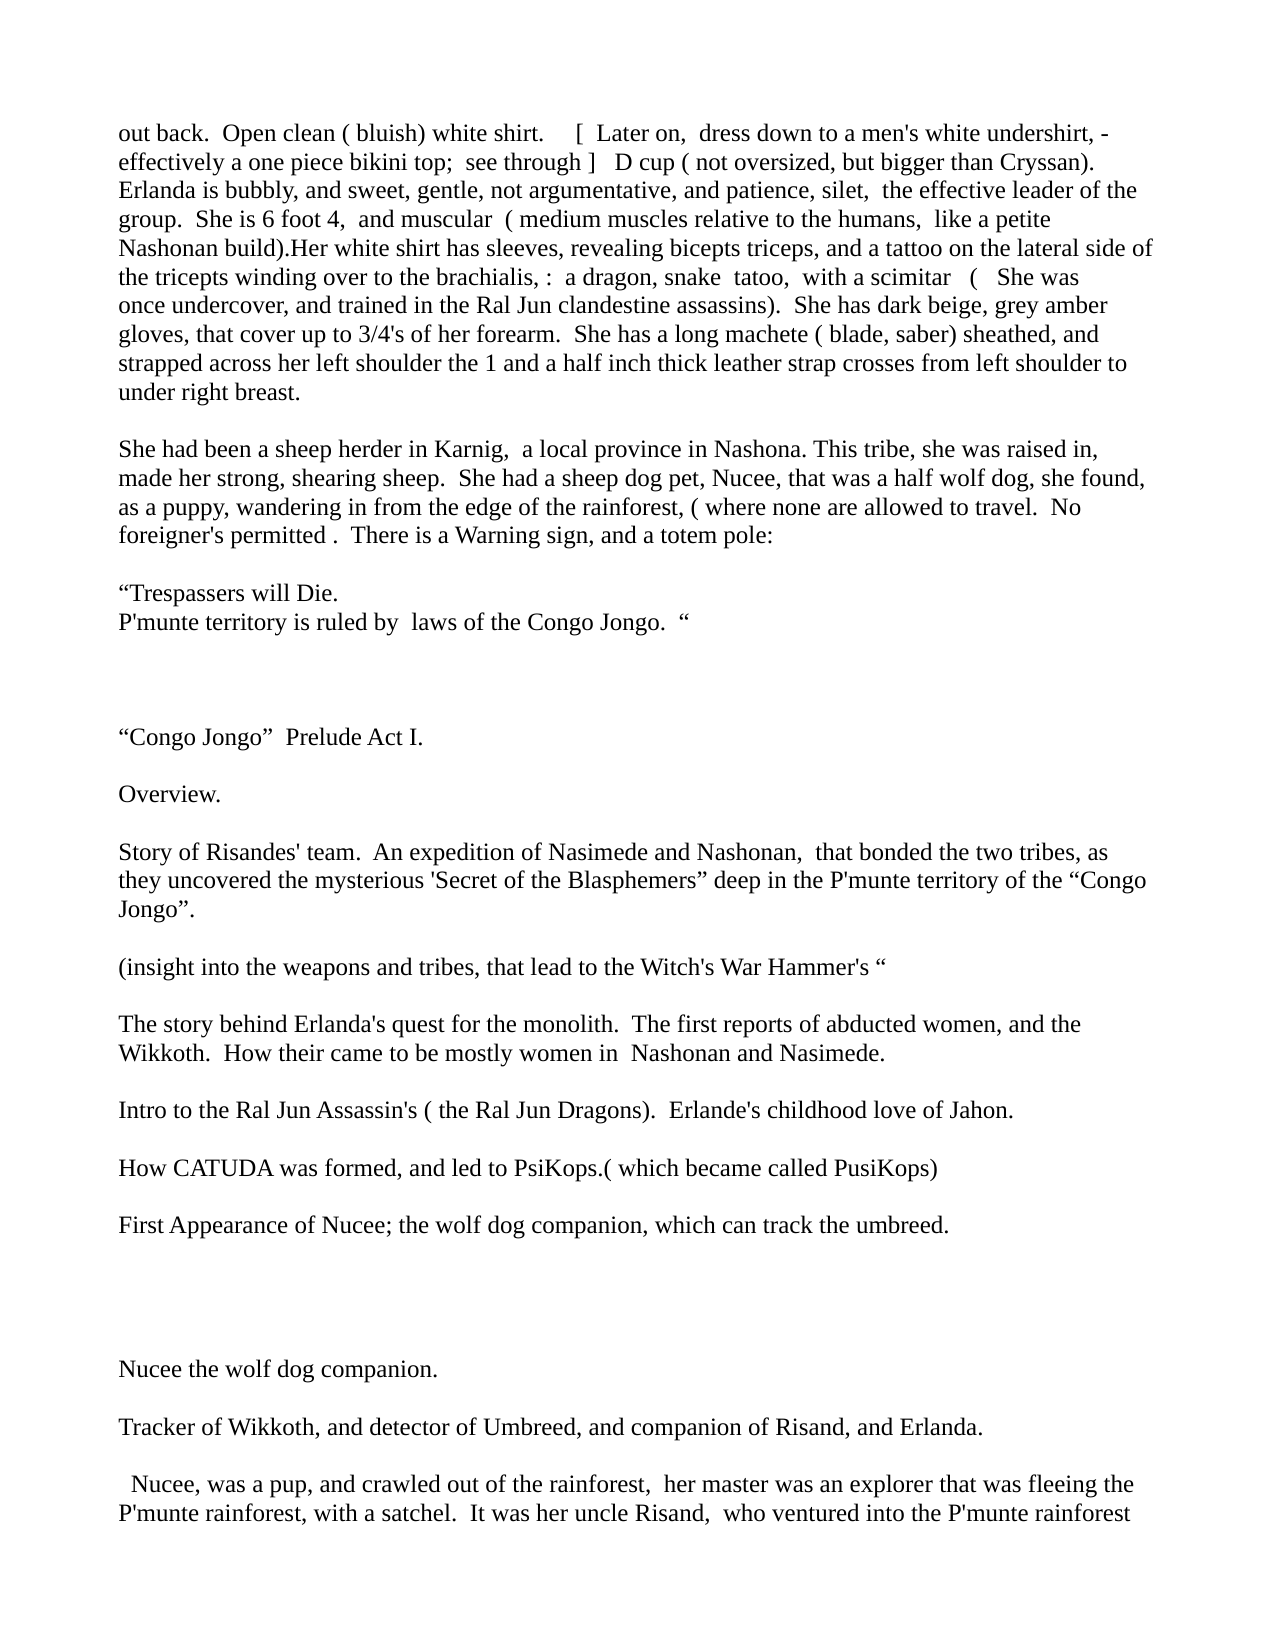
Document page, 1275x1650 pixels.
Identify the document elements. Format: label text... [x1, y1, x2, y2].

text Nucee, was a pup, and crawled out of the rainforest, her master was an explorer that was fleeing the P'munte rainforest, with a satchel. It was her uncle Risand, who ventured into the P'munte rainforest [118, 1469, 1157, 1527]
text Nucee the wolf dog companion. [118, 1354, 1157, 1383]
text out back. Open clean ( bluish) white shirt. [ Later on, dress down to a men's white undershirt, - effectively a one piece bikini top; see through ] D cup ( not oversized, but bigger than Cryssan). Erlanda is bubbly, and sweet, gentle, not argumentative, and patience, silet, the effective leader of the group. She is 6 foot 4, and muscular ( medium muscles relative to the humans, like a petite Nashonan build).Her white shirt has sleeves, revealing bicepts triceps, and a tattoo on the lateral side of the tricepts winding over to the brachialis, : a dragon, snake tatoo, with a scimitar ( She was [118, 118, 1157, 291]
text once undercover, and trained in the Ral Jun clandestine assassins). She has dark beige, grey amber gloves, that cover up to 3/4's of her forearm. She has a long machete ( blade, saber) sheathed, and strapped across her left shoulder the 1 and a half inch thick leather strap crosses from left shoulder to under right breast. [118, 291, 1157, 406]
text How CATUDA was formed, and led to PsiKops.( which became called PusiKops) [118, 1153, 1157, 1182]
text The story behind Erlanda's quest for the monolith. The first reports of abducted women, and the Wikkoth. How their came to be mostly women in Nashonan and Nasimede. [118, 1009, 1157, 1067]
text Overview. [118, 779, 1157, 808]
text Intro to the Ral Jun Assassin's ( the Ral Jun Dragons). Erlande's childhood love of Jahon. [118, 1096, 1157, 1124]
text Tracker of Wikkoth, and detector of Umbreed, and companion of Risand, and Erlanda. [118, 1412, 1157, 1441]
text (insight into the weapons and tribes, that lead to the Witch's War Hammer's “ [118, 952, 1157, 981]
text She had been a sheep herder in Karnig, a local province in Nashona. This tribe, she was raised in, made her strong, shearing sheep. She had a sheep dog pet, Nucee, that was a half wolf dog, she found, as a puppy, wandering in from the edge of the rainforest, ( where none are allowed to travel. No foreigner's permitted . There is a Warning sign, and a totem pole: [118, 434, 1157, 549]
text Story of Risandes' team. An expedition of Nasimede and Nashonan, that bonded the two tribes, as they uncovered the mysterious 'Secret of the Blasphemers” deep in the P'munte territory of the “Congo Jongo”. [118, 837, 1157, 923]
text First Appearance of Nucee; the wolf dog companion, which can track the umbreed. [118, 1211, 1157, 1239]
text P'munte territory is ruled by laws of the Congo Jongo. “ [118, 607, 1157, 636]
text “Trespassers will Die. [118, 578, 1157, 607]
text “Congo Jongo” Prelude Act I. [118, 722, 1157, 751]
